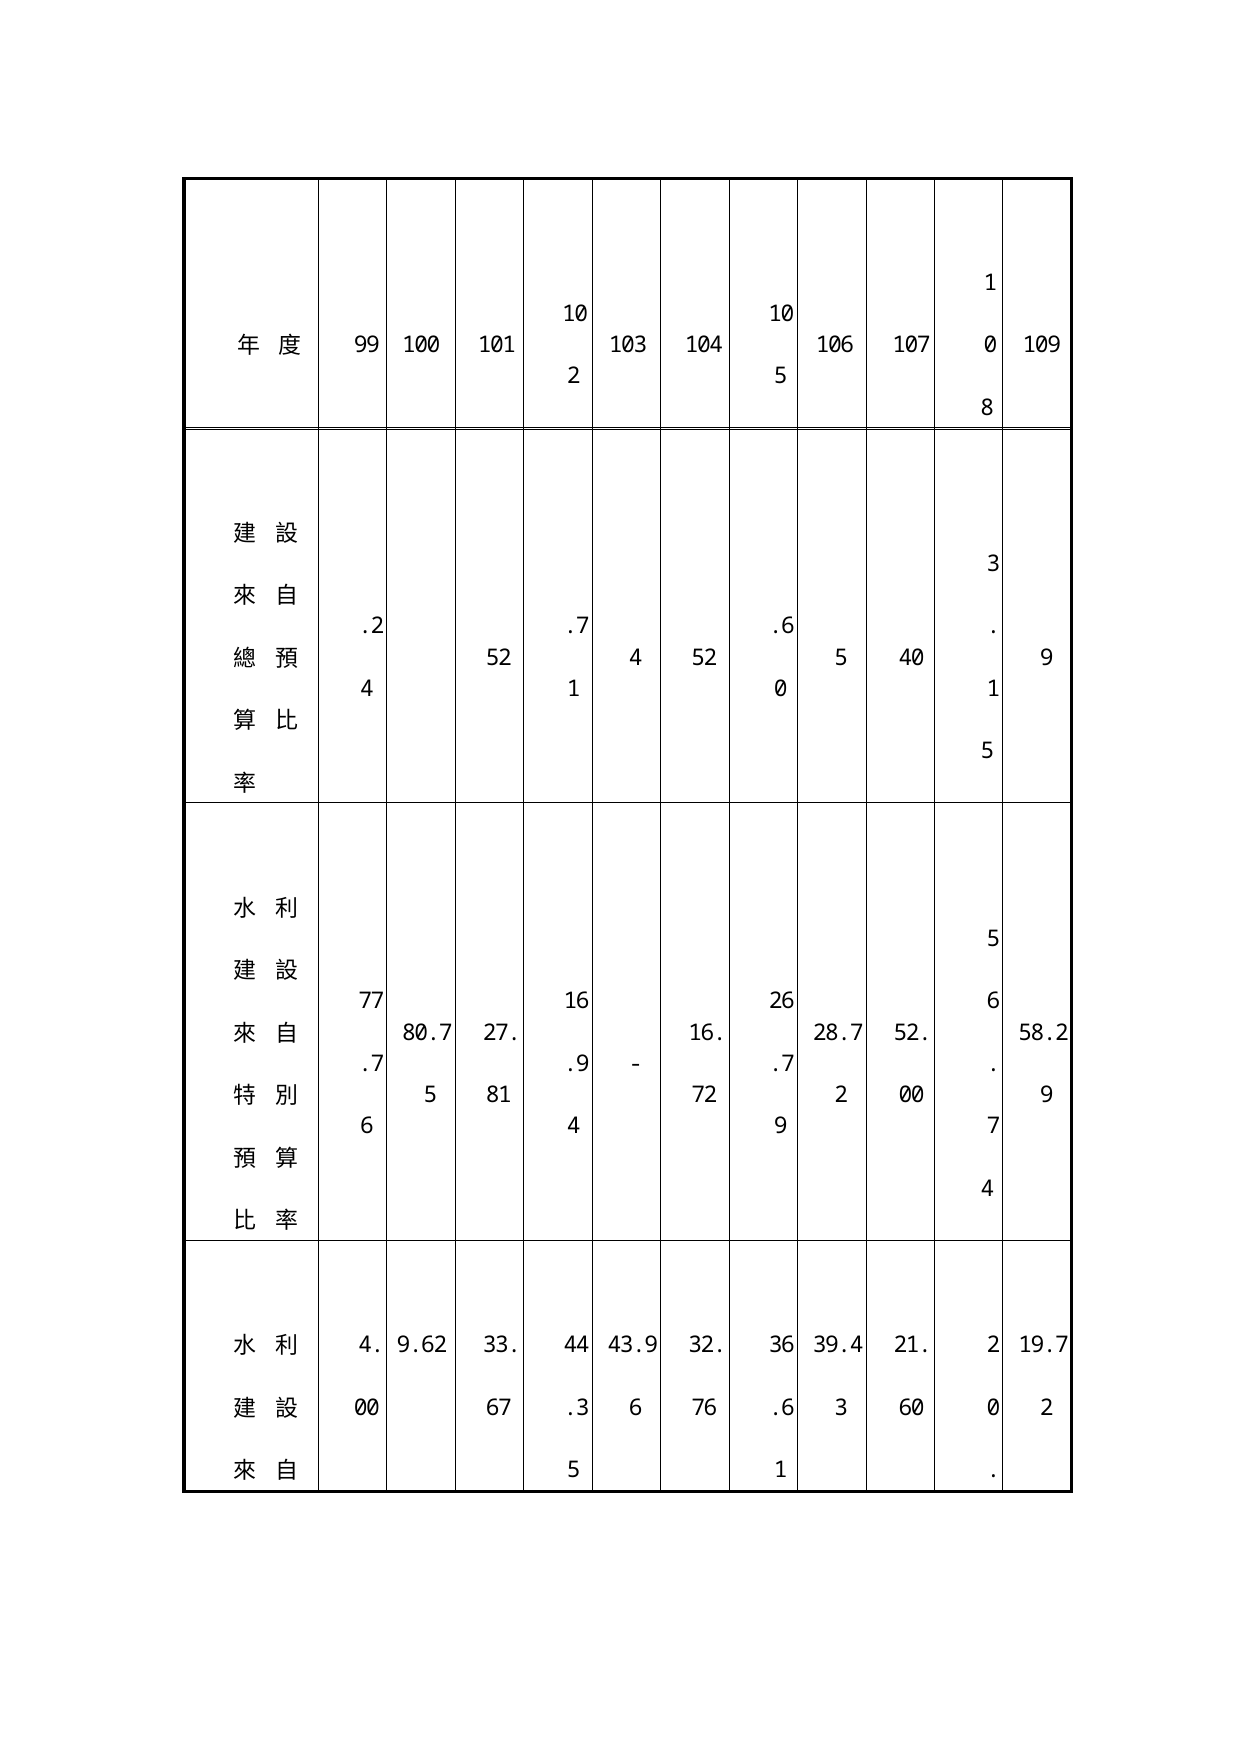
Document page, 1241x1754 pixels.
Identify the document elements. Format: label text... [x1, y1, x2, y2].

table_cell 52.00 [867, 803, 934, 1240]
table_cell 4.00 [319, 1241, 386, 1490]
table_cell 建設來自總預算比率 [186, 430, 318, 802]
table_cell 80.75 [387, 803, 455, 1240]
table_cell 9 [1003, 430, 1070, 802]
table_header 108 [935, 180, 1002, 427]
table_cell 3.15 [935, 430, 1002, 802]
table_cell 43.96 [593, 1241, 660, 1490]
table_cell 28.72 [798, 803, 866, 1240]
table_cell 33.67 [456, 1241, 523, 1490]
table_cell 52 [456, 430, 523, 802]
table_cell 39.43 [798, 1241, 866, 1490]
table_cell 9.62 [387, 1241, 455, 1490]
table_cell - [593, 803, 660, 1240]
table_cell 16.72 [661, 803, 729, 1240]
table_cell 40 [867, 430, 934, 802]
table_header 105 [730, 180, 797, 427]
table_cell 4 [593, 430, 660, 802]
table_cell 56.74 [935, 803, 1002, 1240]
table_header 106 [798, 180, 866, 427]
table_cell 16.94 [524, 803, 592, 1240]
table_cell 5 [798, 430, 866, 802]
table_cell 44.35 [524, 1241, 592, 1490]
table_cell 水利建設來自特別預算比率 [186, 803, 318, 1240]
table_cell 32.76 [661, 1241, 729, 1490]
table_header 年度 [186, 180, 318, 427]
table_cell 20. [935, 1241, 1002, 1490]
table_header 107 [867, 180, 934, 427]
table_cell .24 [319, 430, 386, 802]
table_cell 21.60 [867, 1241, 934, 1490]
table_header 104 [661, 180, 729, 427]
table_cell .71 [524, 430, 592, 802]
table_cell 52 [661, 430, 729, 802]
table_cell .60 [730, 430, 797, 802]
table_cell 水利建設來自 [186, 1241, 318, 1490]
table_cell 27.81 [456, 803, 523, 1240]
table_header 101 [456, 180, 523, 427]
table_cell 36.61 [730, 1241, 797, 1490]
table_cell [387, 430, 455, 802]
table_header 102 [524, 180, 592, 427]
table_cell 77.76 [319, 803, 386, 1240]
table_header 103 [593, 180, 660, 427]
table_cell 19.72 [1003, 1241, 1070, 1490]
table_header 109 [1003, 180, 1070, 427]
table_header 99 [319, 180, 386, 427]
table_cell 58.29 [1003, 803, 1070, 1240]
table_header 100 [387, 180, 455, 427]
table_cell 26.79 [730, 803, 797, 1240]
